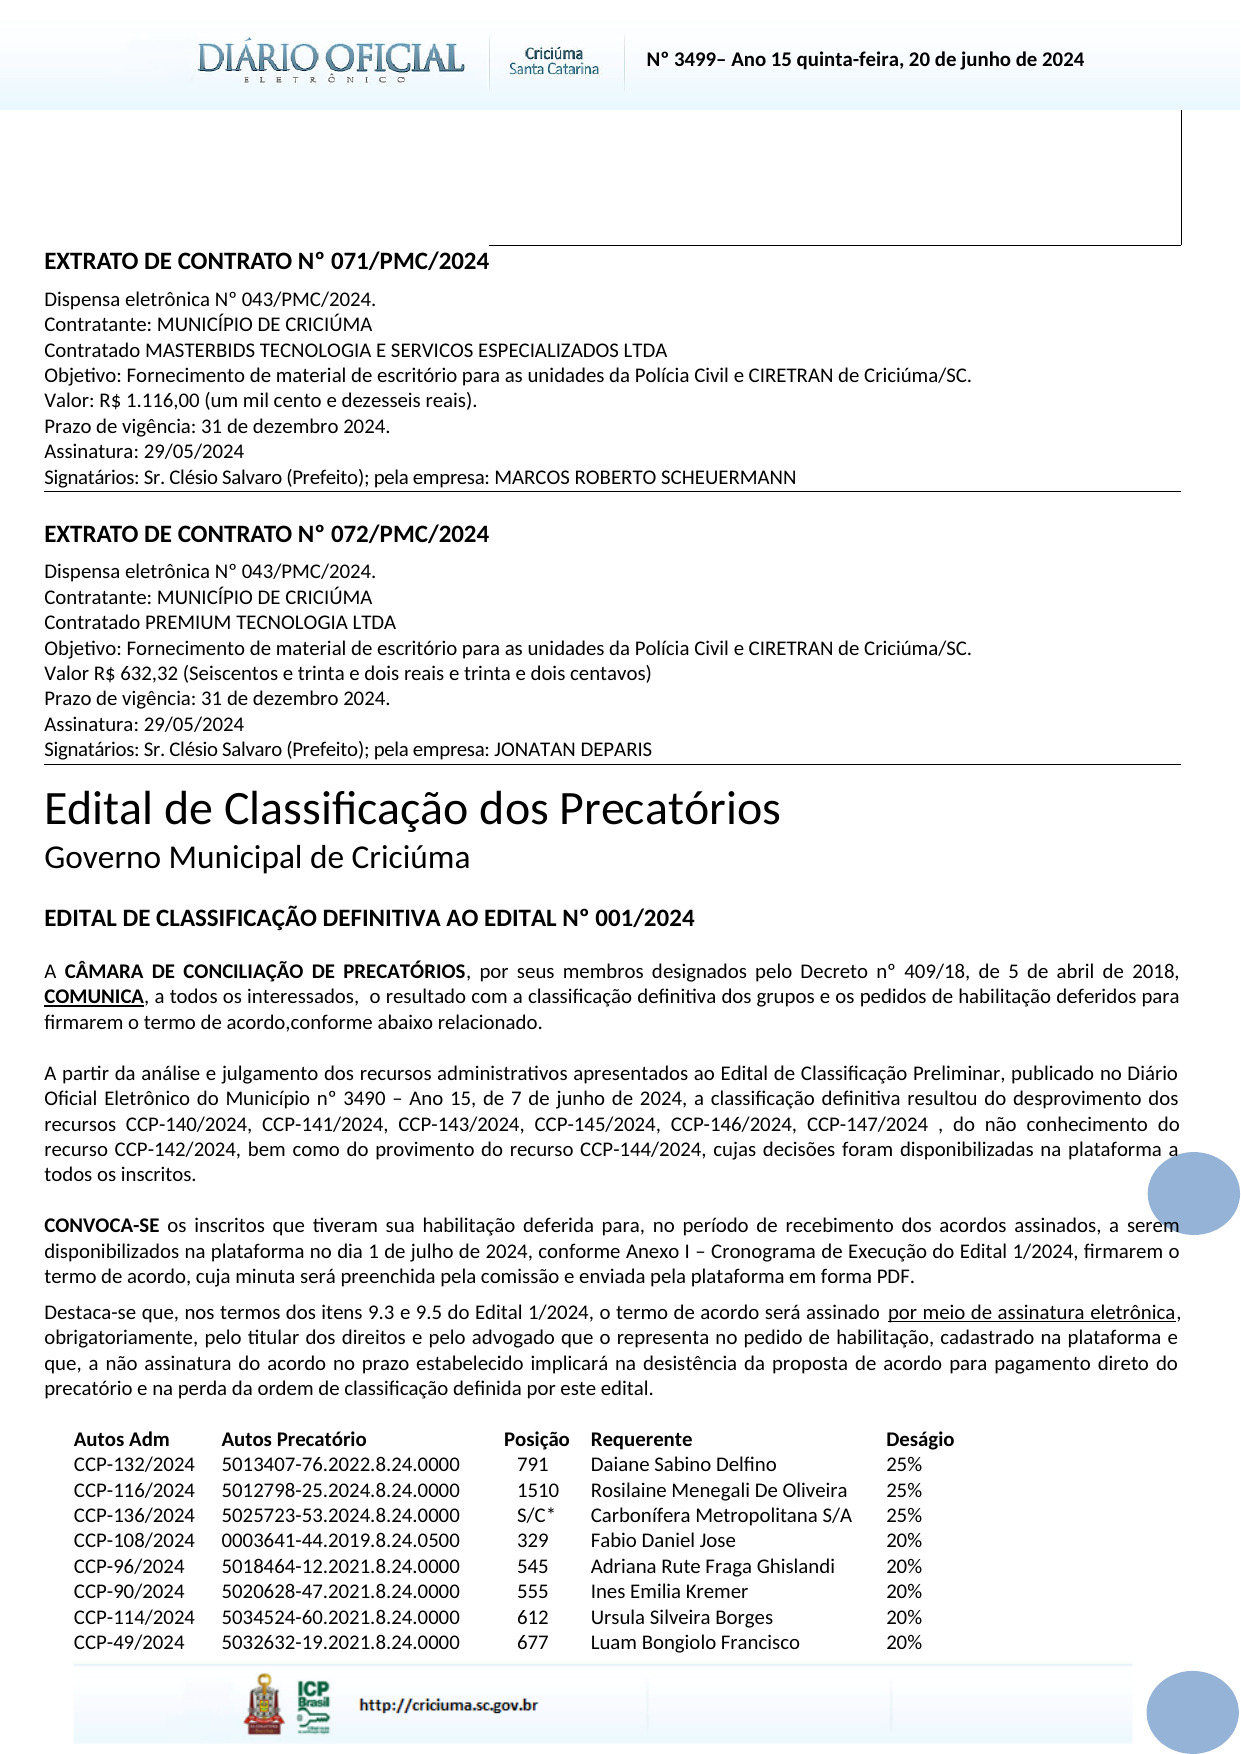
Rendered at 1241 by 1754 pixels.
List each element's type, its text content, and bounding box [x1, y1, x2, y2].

text Contratado MASTERBIDS TECNOLOGIA E SERVICOS ESPECIALIZADOS LTDA [44, 337, 1181, 362]
text Dispensa eletrônica Nº 043/PMC/2024. [44, 558, 1181, 584]
text CCP-49/2024 5032632-19.2021.8.24.0000 677 Luam Bongiolo Francisco 20% [74, 1629, 1181, 1655]
text A partir da análise e julgamento dos recursos administrativos apresentados ao Edital de Classificação Preliminar, publicado no Diário Oficial Eletrônico do Município nº 3490 – Ano 15, de 7 de junho de 2024, a classificação definitiva resultou do desprovimento dos recursos CCP-140/2024, CCP-141/2024, CCP-143/2024, CCP-145/2024, CCP-146/2024, CCP-147/2024 , do não conhecimento do recurso CCP-142/2024, bem como do provimento do recurso CCP-144/2024, cujas decisões foram disponibilizadas na plataforma a todos os inscritos. [44, 1060, 1181, 1187]
text CCP-96/2024 5018464-12.2021.8.24.0000 545 Adriana Rute Fraga Ghislandi 20% [74, 1553, 1181, 1578]
text CCP-90/2024 5020628-47.2021.8.24.0000 555 Ines Emilia Kremer 20% [74, 1578, 1181, 1604]
text CCP-136/2024 5025723-53.2024.8.24.0000 S/C* Carbonífera Metropolitana S/A 25% [74, 1502, 1181, 1528]
text Contratado PREMIUM TECNOLOGIA LTDA [44, 609, 1181, 635]
text EXTRATO DE CONTRATO Nº 071/PMC/2024 [44, 245, 1181, 276]
text Contratante: MUNICÍPIO DE CRICIÚMA [44, 584, 1181, 609]
text Valor: R$ 1.116,00 (um mil cento e dezesseis reais). [44, 388, 1181, 413]
text Valor R$ 632,32 (Seiscentos e trinta e dois reais e trinta e dois centavos) [44, 660, 1181, 686]
text A CÂMARA DE CONCILIAÇÃO DE PRECATÓRIOS, por seus membros designados pelo Decreto nº 409/18, de 5 de abril de 2018, COMUNICA, a todos os interessados, o resultado com a classificação definitiva dos grupos e os pedidos de habilitação deferidos para firmarem o termo de acordo,conforme abaixo relacionado. [44, 958, 1181, 1034]
text CCP-108/2024 0003641-44.2019.8.24.0500 329 Fabio Daniel Jose 20% [74, 1528, 1181, 1553]
text Objetivo: Fornecimento de material de escritório para as unidades da Polícia Civil e CIRETRAN de Criciúma/SC. [44, 362, 1181, 388]
text CONVOCA-SE os inscritos que tiveram sua habilitação deferida para, no período de recebimento dos acordos assinados, a serem disponibilizados na plataforma no dia 1 de julho de 2024, conforme Anexo I – Cronograma de Execução do Edital 1/2024, firmarem o termo de acordo, cuja minuta será preenchida pela comissão e enviada pela plataforma em forma PDF. [44, 1212, 1181, 1289]
text Edital de Classificação dos Precatórios [44, 778, 1181, 836]
text Assinatura: 29/05/2024 [44, 438, 1181, 464]
text Governo Municipal de Criciúma [44, 836, 1181, 877]
text Objetivo: Fornecimento de material de escritório para as unidades da Polícia Civil e CIRETRAN de Criciúma/SC. [44, 635, 1181, 660]
text Signatários: Sr. Clésio Salvaro (Prefeito); pela empresa: JONATAN DEPARIS [44, 736, 1181, 764]
text Autos Adm Autos Precatório Posição Requerente Deságio [74, 1426, 1181, 1451]
text EDITAL DE CLASSIFICAÇÃO DEFINITIVA AO EDITAL Nº 001/2024 [44, 902, 1181, 933]
text Destaca-se que, nos termos dos itens 9.3 e 9.5 do Edital 1/2024, o termo de acordo será assinado por meio de assinatura eletrônica, obrigatoriamente, pelo titular dos direitos e pelo advogado que o representa no pedido de habilitação, cadastrado na plataforma e que, a não assinatura do acordo no prazo estabelecido implicará na desistência da proposta de acordo para pagamento direto do precatório e na perda da ordem de classificação definida por este edital. [44, 1299, 1181, 1401]
text Prazo de vigência: 31 de dezembro 2024. [44, 413, 1181, 438]
text Signatários: Sr. Clésio Salvaro (Prefeito); pela empresa: MARCOS ROBERTO SCHEUERMANN [44, 464, 1181, 491]
text EXTRATO DE CONTRATO Nº 072/PMC/2024 [44, 518, 1181, 548]
text CCP-116/2024 5012798-25.2024.8.24.0000 1510 Rosilaine Menegali De Oliveira 25% [74, 1477, 1181, 1502]
text Prazo de vigência: 31 de dezembro 2024. [44, 686, 1181, 711]
text CCP-132/2024 5013407-76.2022.8.24.0000 791 Daiane Sabino Delfino 25% [74, 1451, 1181, 1477]
text Assinatura: 29/05/2024 [44, 711, 1181, 736]
text Dispensa eletrônica Nº 043/PMC/2024. [44, 286, 1181, 311]
text Contratante: MUNICÍPIO DE CRICIÚMA [44, 311, 1181, 337]
text CCP-114/2024 5034524-60.2021.8.24.0000 612 Ursula Silveira Borges 20% [74, 1604, 1181, 1629]
